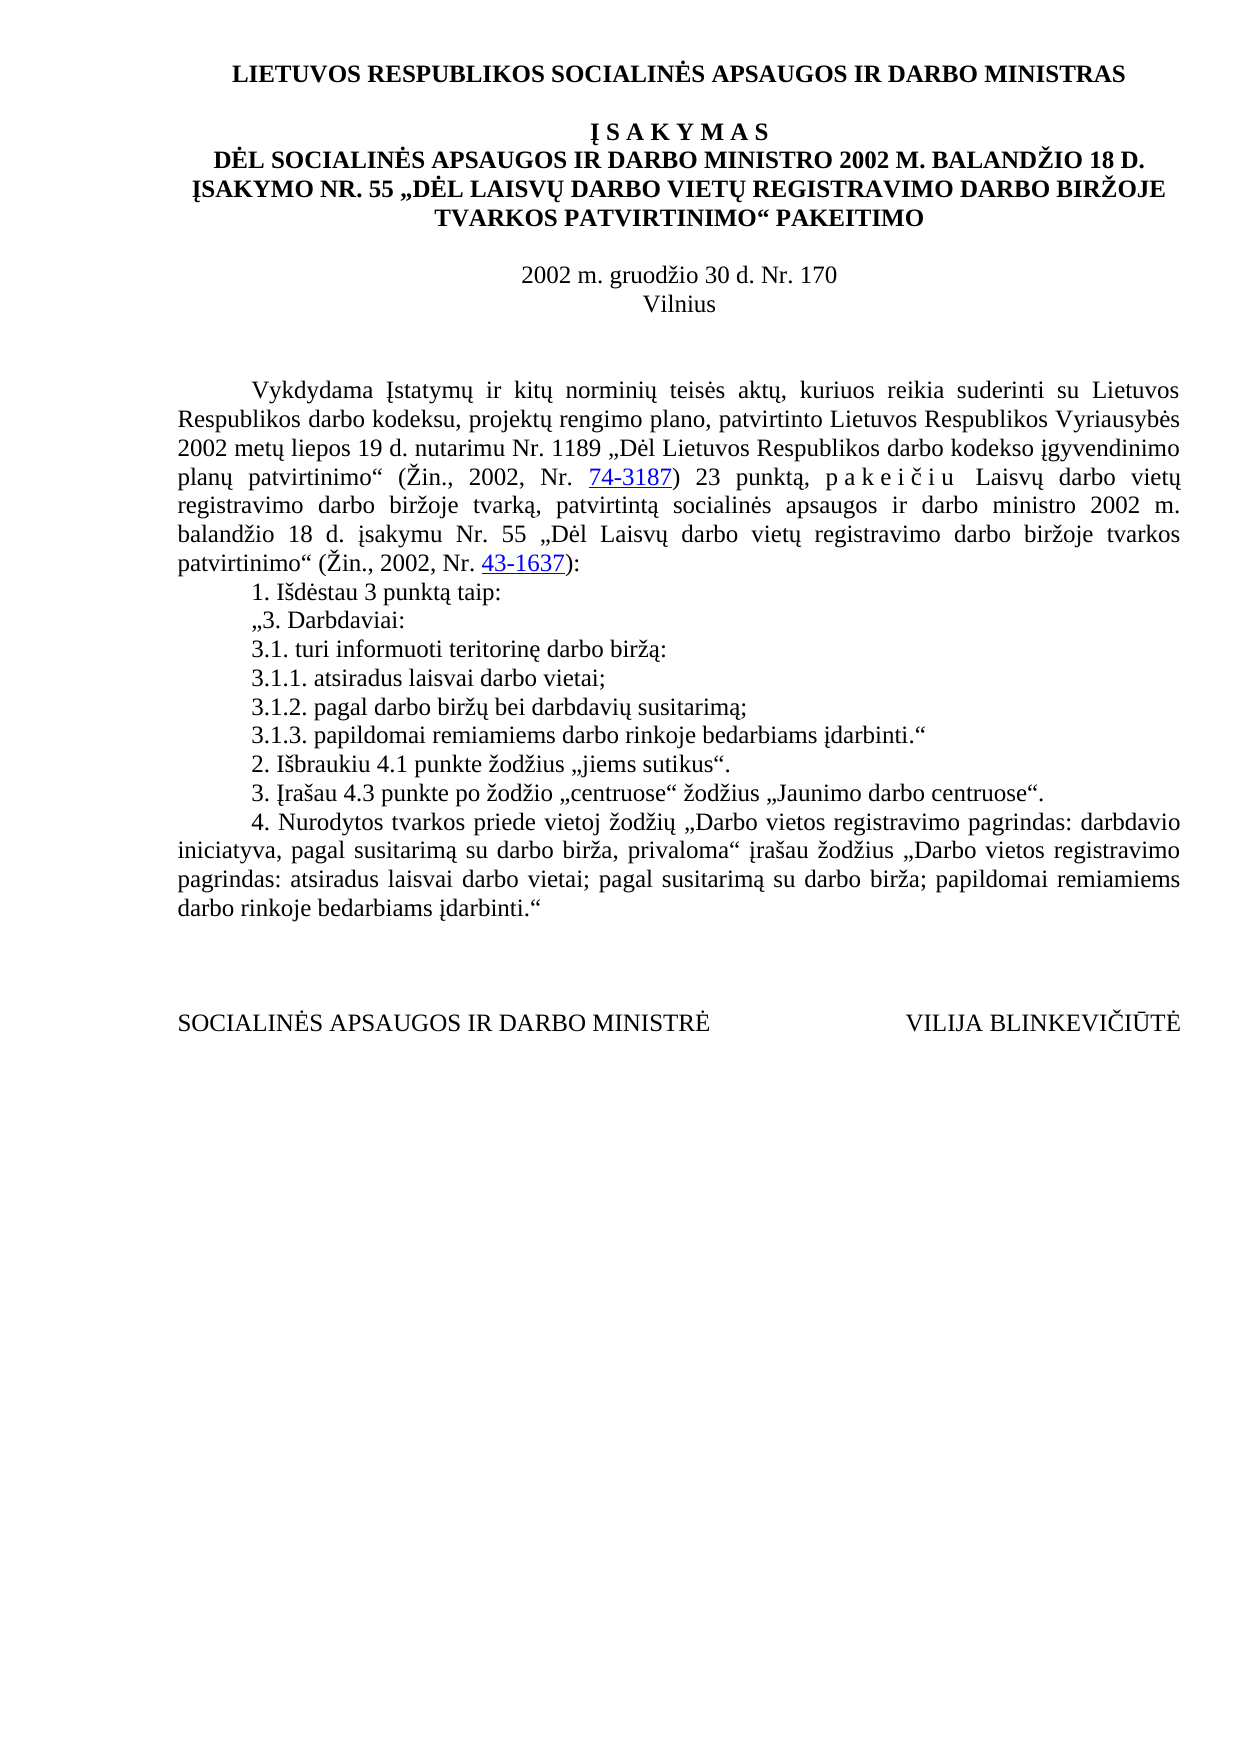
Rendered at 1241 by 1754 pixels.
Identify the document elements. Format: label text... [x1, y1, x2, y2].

text 3.1.3. papildomai remiamiems darbo rinkoje bedarbiams įdarbinti.“ [177, 720, 1181, 749]
text DĖL SOCIALINĖS APSAUGOS IR DARBO MINISTRO 2002 M. BALANDŽIO 18 D. ĮSAKYMO NR. 55 „DĖL LAISVŲ DARBO VIETŲ REGISTRAVIMO DARBO BIRŽOJE TVARKOS PATVIRTINIMO“ PAKEITIMO [177, 145, 1181, 232]
text 3. Įrašau 4.3 punkte po žodžio „centruose“ žodžius „Jaunimo darbo centruose“. [177, 778, 1181, 807]
text Į S A K Y M A S [177, 117, 1181, 145]
text LIETUVOS RESPUBLIKOS SOCIALINĖS APSAUGOS IR DARBO MINISTRAS [177, 59, 1181, 88]
text Vilnius [177, 289, 1181, 318]
text Vykdydama Įstatymų ir kitų norminių teisės aktų, kuriuos reikia suderinti su Lietuvos Respublikos darbo kodeksu, projektų rengimo plano, patvirtinto Lietuvos Respublikos Vyriausybės 2002 metų liepos 19 d. nutarimu Nr. 1189 „Dėl Lietuvos Respublikos darbo kodekso įgyvendinimo planų patvirtinimo“ (Žin., 2002, Nr. 74-3187) 23 punktą, pakeičiu Laisvų darbo vietų registravimo darbo biržoje tvarką, patvirtintą socialinės apsaugos ir darbo ministro 2002 m. balandžio 18 d. įsakymu Nr. 55 „Dėl Laisvų darbo vietų registravimo darbo biržoje tvarkos patvirtinimo“ (Žin., 2002, Nr. 43-1637): [177, 375, 1181, 577]
text 3.1.2. pagal darbo biržų bei darbdavių susitarimą; [177, 692, 1181, 720]
text 2. Išbraukiu 4.1 punkte žodžius „jiems sutikus“. [177, 749, 1181, 778]
text 3.1.1. atsiradus laisvai darbo vietai; [177, 663, 1181, 692]
text 3.1. turi informuoti teritorinę darbo biržą: [177, 634, 1181, 663]
text „3. Darbdaviai: [177, 605, 1181, 634]
text 4. Nurodytos tvarkos priede vietoj žodžių „Darbo vietos registravimo pagrindas: darbdavio iniciatyva, pagal susitarimą su darbo birža, privaloma“ įrašau žodžius „Darbo vietos registravimo pagrindas: atsiradus laisvai darbo vietai; pagal susitarimą su darbo birža; papildomai remiamiems darbo rinkoje bedarbiams įdarbinti.“ [177, 807, 1181, 922]
text 1. Išdėstau 3 punktą taip: [177, 577, 1181, 605]
text SOCIALINĖS APSAUGOS IR DARBO MINISTRĖ VILIJA BLINKEVIČIŪTĖ [177, 1008, 1181, 1037]
text 2002 m. gruodžio 30 d. Nr. 170 [177, 260, 1181, 289]
